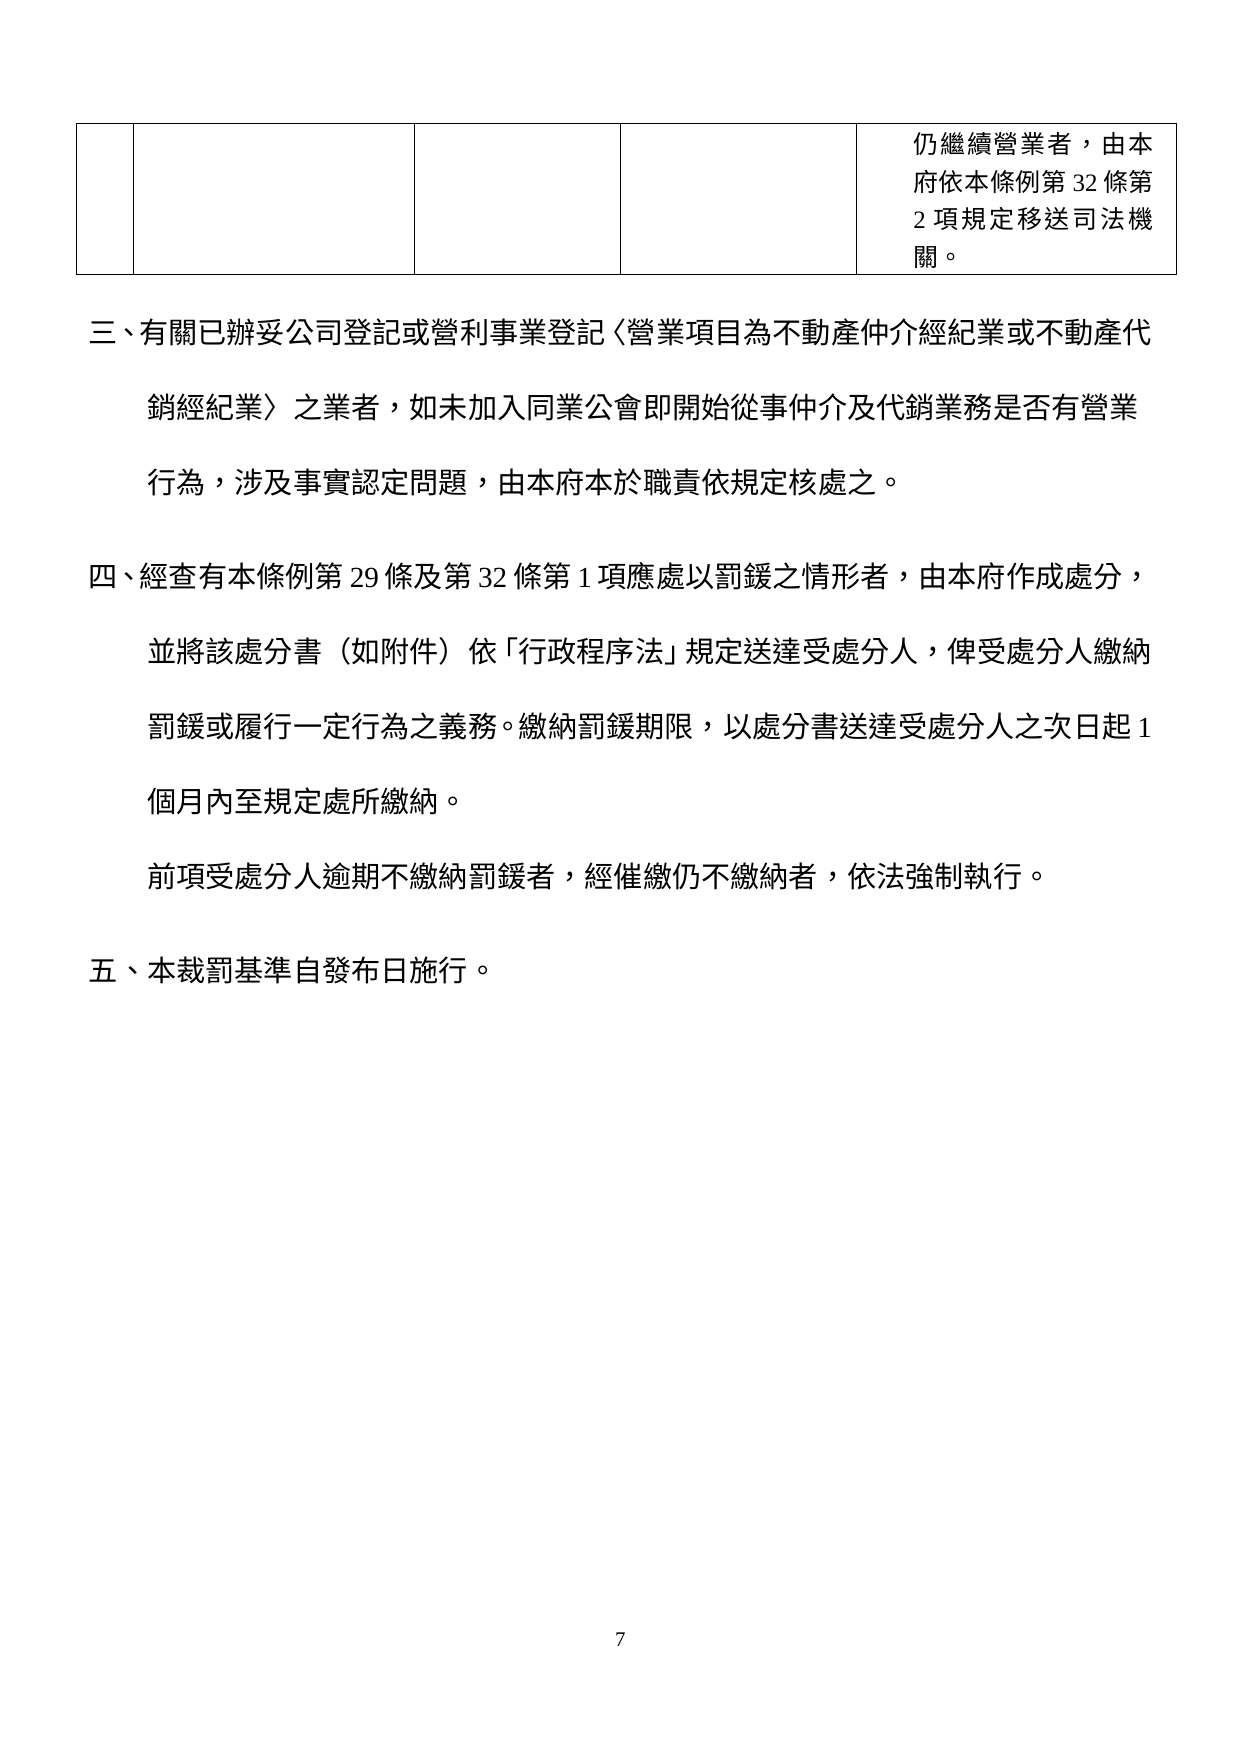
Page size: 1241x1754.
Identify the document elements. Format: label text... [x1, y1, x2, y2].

text 五、本裁罰基準自發布日施行。 [89, 931, 1152, 1006]
table_cell [77, 124, 133, 274]
table_cell [134, 124, 414, 274]
table_cell 仍繼續營業者，由本府依本條例第32條第2項規定移送司法機關。 [857, 124, 1176, 274]
text 四、經查有本條例第29條及第32條第1項應處以罰鍰之情形者，由本府作成處分，並將該處分書（如附件）依「行政程序法」規定送達受處分人，俾受處分人繳納罰鍰或履行一定行為之義務。繳納罰鍰期限，以處分書送達受處分人之次日起1個月內至規定處所繳納。 前項受處分人逾期不繳納罰鍰者，經催繳仍不繳納者，依法強制執行。 [89, 537, 1152, 912]
table_cell [415, 124, 620, 274]
text 三、有關已辦妥公司登記或營利事業登記〈營業項目為不動產仲介經紀業或不動產代銷經紀業〉之業者，如未加入同業公會即開始從事仲介及代銷業務是否有營業行為，涉及事實認定問題，由本府本於職責依規定核處之。 [89, 294, 1152, 519]
table_cell [621, 124, 856, 274]
